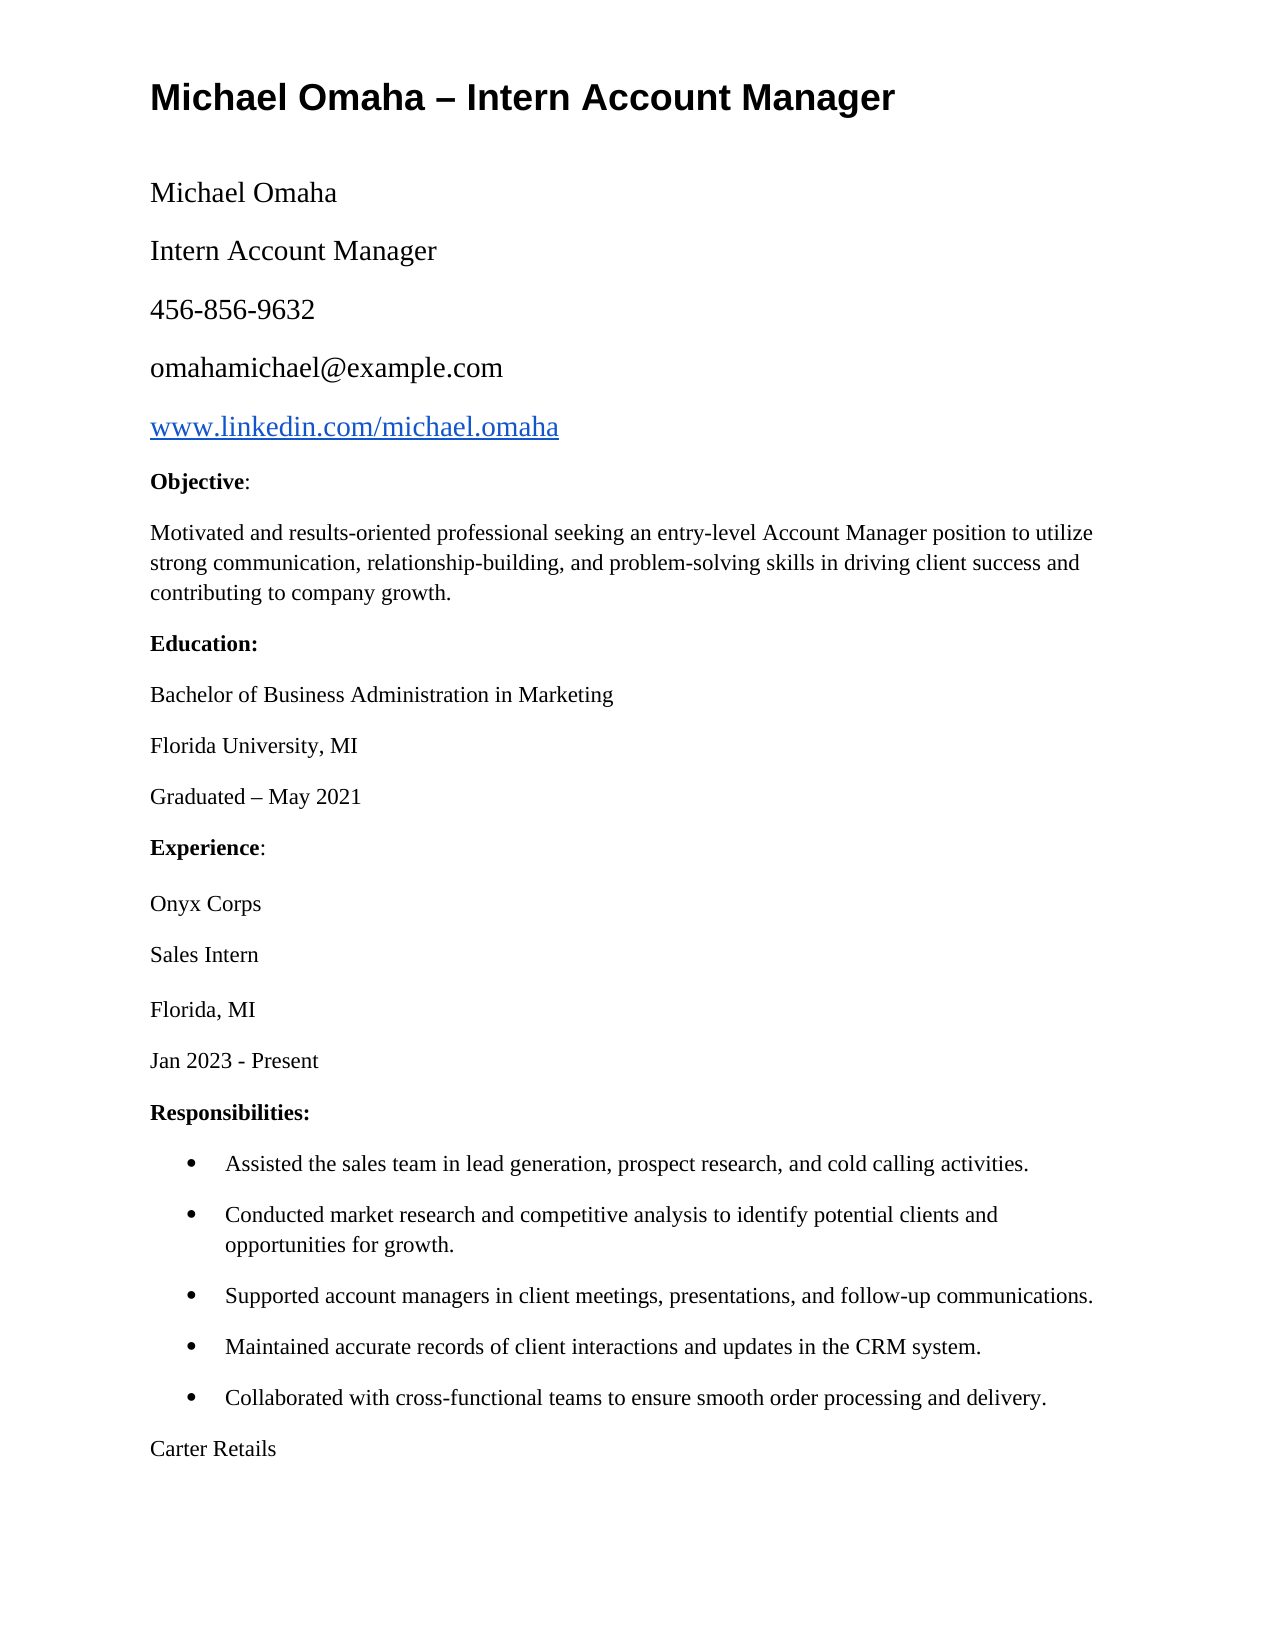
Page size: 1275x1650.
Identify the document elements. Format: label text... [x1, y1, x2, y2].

text www.linkedin.com/michael.omaha [150, 409, 1125, 443]
text Carter Retails [150, 1435, 1125, 1461]
text Experience: [150, 834, 1125, 861]
text Sales Intern [150, 941, 1125, 967]
text Graduated – May 2021 [150, 783, 1125, 810]
text Motivated and results-oriented professional seeking an entry-level Account Manager position to utilize strong communication, relationship-building, and problem-solving skills in driving client success and contributing to company growth. [150, 519, 1125, 606]
list Collaborated with cross-functional teams to ensure smooth order processing and delivery. [187, 1384, 1125, 1410]
text Objective: [150, 468, 1125, 494]
text Onyx Corps [150, 889, 1125, 916]
text omahamichael@example.com [150, 351, 1125, 384]
list Supported account managers in client meetings, presentations, and follow-up communications. [187, 1282, 1125, 1308]
text Jan 2023 - Present [150, 1047, 1125, 1074]
text Bachelor of Business Administration in Marketing [150, 681, 1125, 708]
list Assisted the sales team in lead generation, prospect research, and cold calling activities. [187, 1149, 1125, 1176]
text Florida University, MI [150, 732, 1125, 759]
text Florida, MI [150, 996, 1125, 1022]
text Intern Account Manager [150, 233, 1125, 267]
text Responsibilities: [150, 1098, 1125, 1125]
list Conducted market research and competitive analysis to identify potential clients and opportunities for growth. [187, 1201, 1125, 1257]
text 456-856-9632 [150, 292, 1125, 326]
list Maintained accurate records of client interactions and updates in the CRM system. [187, 1333, 1125, 1359]
text Michael Omaha [150, 175, 1125, 208]
text Education: [150, 630, 1125, 657]
